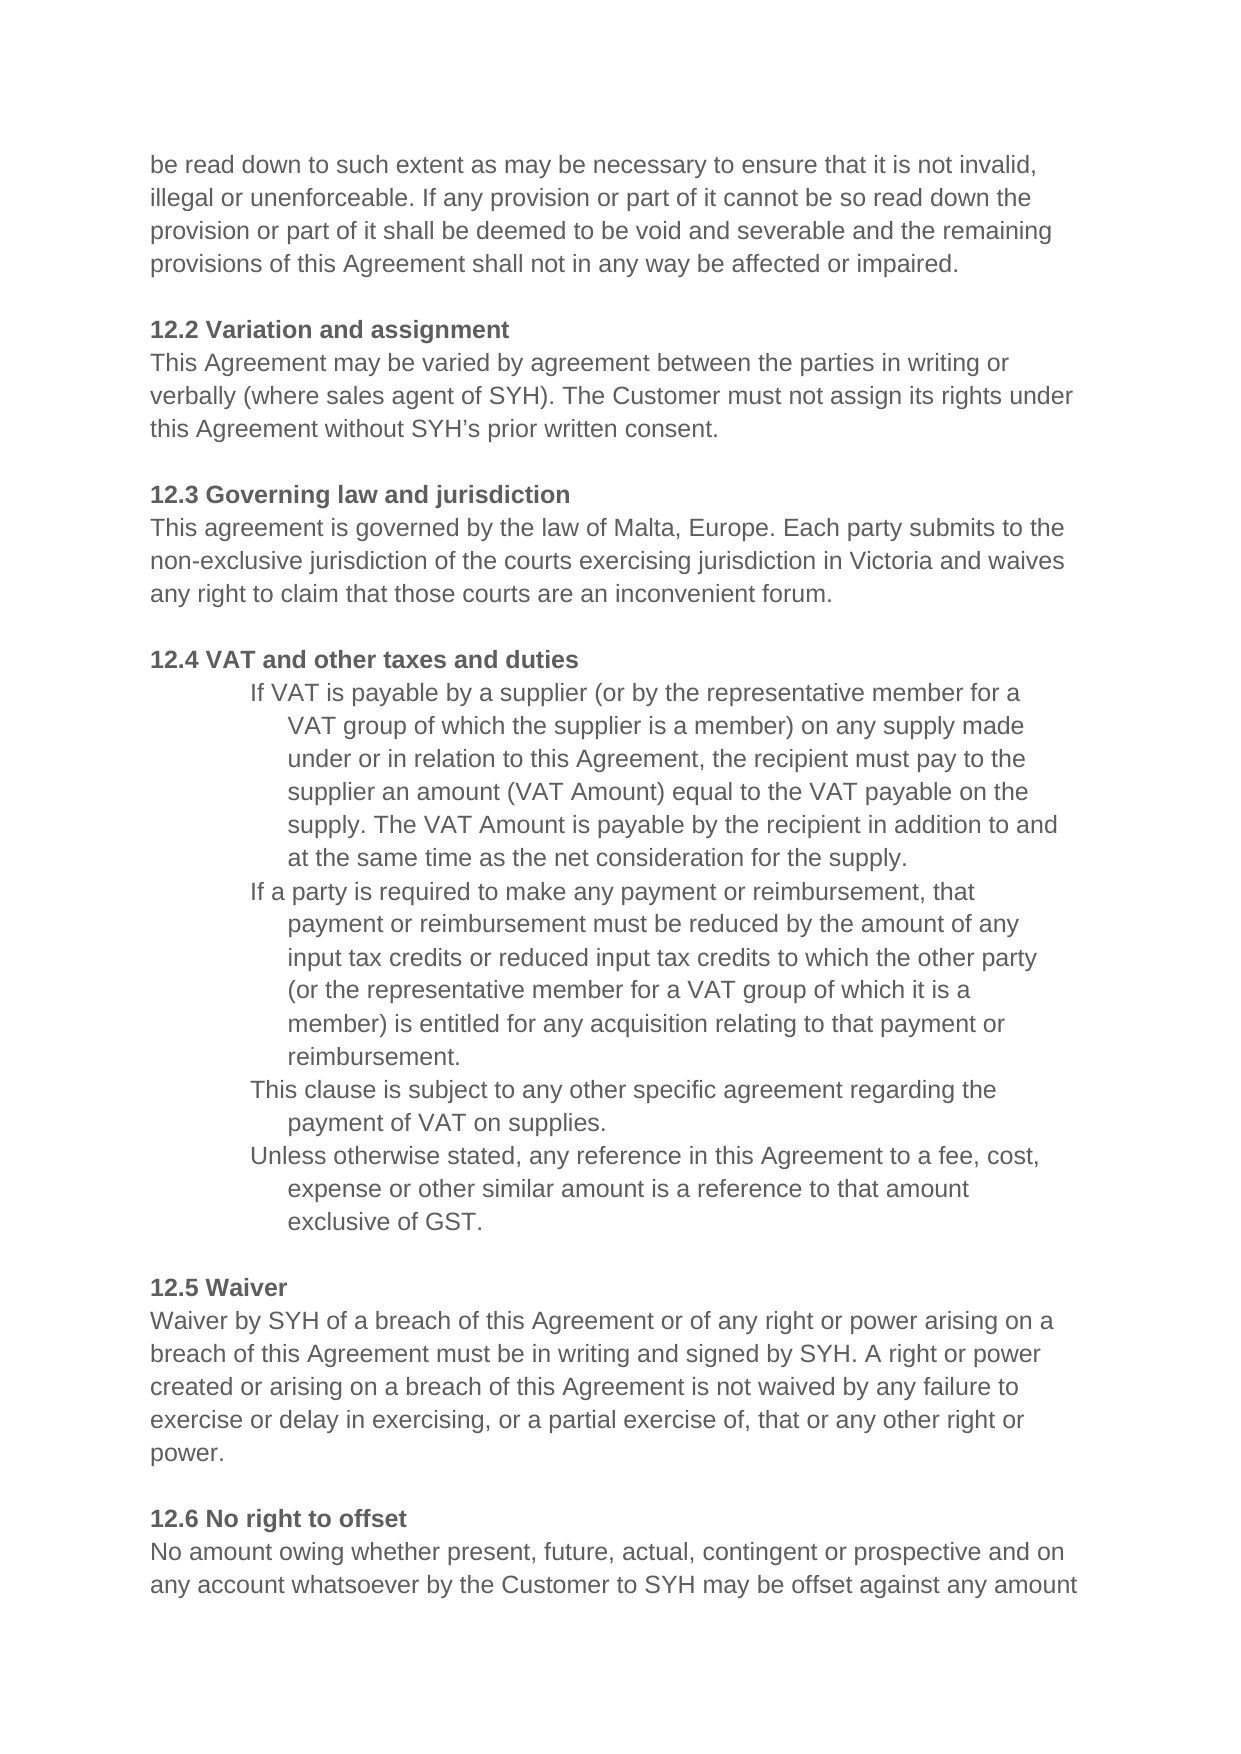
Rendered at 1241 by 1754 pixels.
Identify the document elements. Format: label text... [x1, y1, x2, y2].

list Unless otherwise stated, any reference in this Agreement to a fee, cost, expense or other similar amount is a reference to that amount exclusive of GST. [250, 1141, 1065, 1235]
list This clause is subject to any other specific agreement regarding the payment of VAT on supplies. [250, 1074, 1065, 1136]
list If a party is required to make any payment or reimbursement, that payment or reimbursement must be reduced by the amount of any input tax credits or reduced input tax credits to which the other party (or the representative member for a VAT group of which it is a member) is entitled for any acquisition relating to that payment or reimbursement. [250, 876, 1065, 1070]
text 12.5 Waiver [150, 1273, 1090, 1301]
text 12.4 VAT and other taxes and duties [150, 645, 1090, 674]
list If VAT is payable by a supplier (or by the representative member for a VAT group of which the supplier is a member) on any supply made under or in relation to this Agreement, the recipient must pay to the supplier an amount (VAT Amount) equal to the VAT payable on the supply. The VAT Amount is payable by the recipient in addition to and at the same time as the net consideration for the supply. [250, 678, 1065, 872]
text 12.3 Governing law and jurisdiction [150, 480, 1090, 509]
text Waiver by SYH of a breach of this Agreement or of any right or power arising on a breach of this Agreement must be in writing and signed by SYH. A right or power created or arising on a breach of this Agreement is not waived by any failure to exercise or delay in exercising, or a partial exercise of, that or any other right or power. [150, 1306, 1090, 1467]
text 12.2 Variation and assignment [150, 315, 1090, 344]
text 12.6 No right to offset [150, 1504, 1090, 1533]
text This agreement is governed by the law of Malta, Europe. Each party submits to the non-exclusive jurisdiction of the courts exercising jurisdiction in Victoria and waives any right to claim that those courts are an inconvenient forum. [150, 513, 1090, 608]
text No amount owing whether present, future, actual, contingent or prospective and on any account whatsoever by the Customer to SYH may be offset against any amount [150, 1537, 1090, 1599]
text This Agreement may be varied by agreement between the parties in writing or verbally (where sales agent of SYH). The Customer must not assign its rights under this Agreement without SYH’s prior written consent. [150, 348, 1090, 443]
text be read down to such extent as may be necessary to ensure that it is not invalid, illegal or unenforceable. If any provision or part of it cannot be so read down the provision or part of it shall be deemed to be void and severable and the remaining provisions of this Agreement shall not in any way be affected or impaired. [150, 150, 1090, 278]
